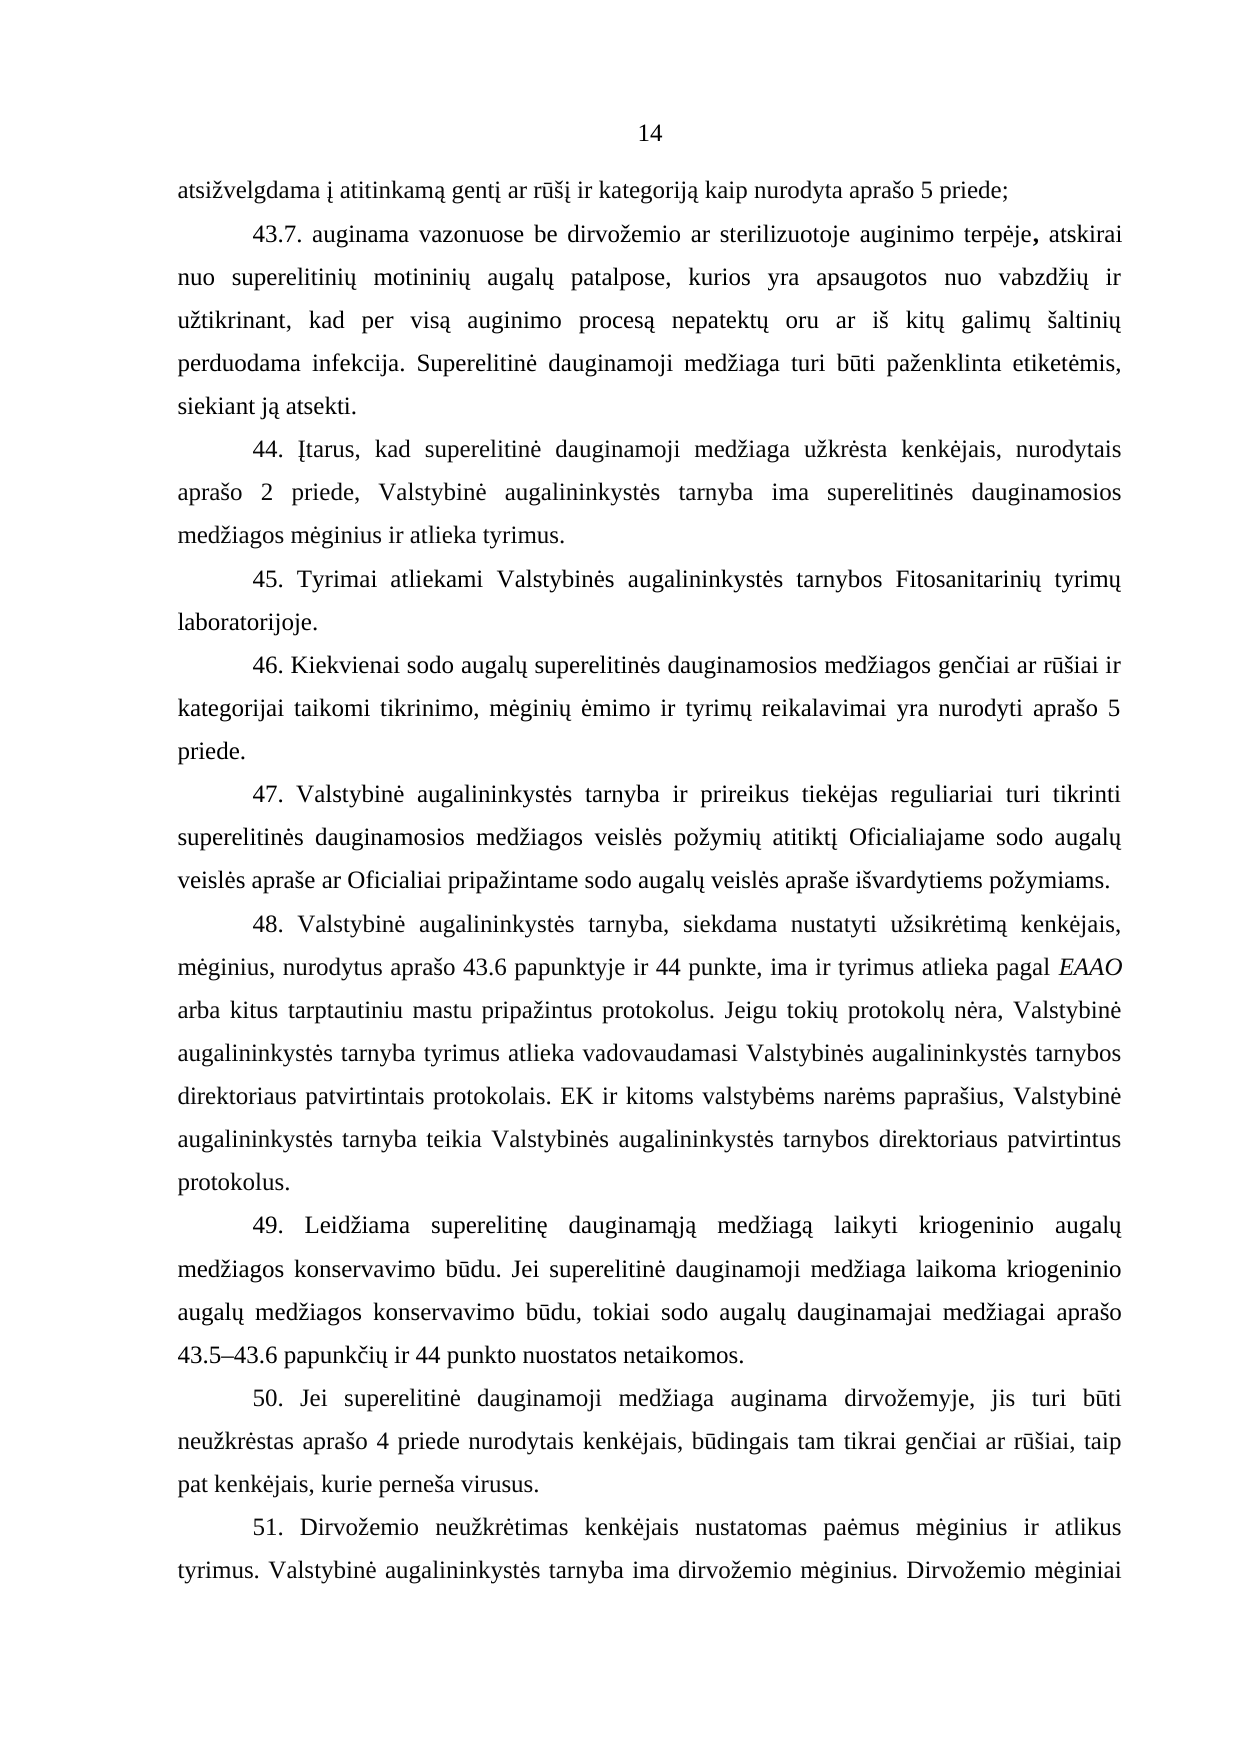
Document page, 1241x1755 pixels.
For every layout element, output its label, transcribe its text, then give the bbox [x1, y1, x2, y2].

text 50. Jei superelitinė dauginamoji medžiaga auginama dirvožemyje, jis turi būti neužkrėstas aprašo 4 priede nurodytais kenkėjais, būdingais tam tikrai genčiai ar rūšiai, taip pat kenkėjais, kurie perneša virusus. [177, 1383, 1122, 1498]
text 44. Įtarus, kad superelitinė dauginamoji medžiaga užkrėsta kenkėjais, nurodytais aprašo 2 priede, Valstybinė augalininkystės tarnyba ima superelitinės dauginamosios medžiagos mėginius ir atlieka tyrimus. [177, 434, 1122, 549]
text 43.7. auginama vazonuose be dirvožemio ar sterilizuotoje auginimo terpėje, atskirai nuo superelitinių motininių augalų patalpose, kurios yra apsaugotos nuo vabzdžių ir užtikrinant, kad per visą auginimo procesą nepatektų oru ar iš kitų galimų šaltinių perduodama infekcija. Superelitinė dauginamoji medžiaga turi būti paženklinta etiketėmis, siekiant ją atsekti. [177, 219, 1122, 420]
text 51. Dirvožemio neužkrėtimas kenkėjais nustatomas paėmus mėginius ir atlikus tyrimus. Valstybinė augalininkystės tarnyba ima dirvožemio mėginius. Dirvožemio mėginiai [177, 1512, 1122, 1584]
text 47. Valstybinė augalininkystės tarnyba ir prireikus tiekėjas reguliariai turi tikrinti superelitinės dauginamosios medžiagos veislės požymių atitiktį Oficialiajame sodo augalų veislės apraše ar Oficialiai pripažintame sodo augalų veislės apraše išvardytiems požymiams. [177, 779, 1122, 894]
text 48. Valstybinė augalininkystės tarnyba, siekdama nustatyti užsikrėtimą kenkėjais, mėginius, nurodytus aprašo 43.6 papunktyje ir 44 punkte, ima ir tyrimus atlieka pagal EAAO arba kitus tarptautiniu mastu pripažintus protokolus. Jeigu tokių protokolų nėra, Valstybinė augalininkystės tarnyba tyrimus atlieka vadovaudamasi Valstybinės augalininkystės tarnybos direktoriaus patvirtintais protokolais. EK ir kitoms valstybėms narėms paprašius, Valstybinė augalininkystės tarnyba teikia Valstybinės augalininkystės tarnybos direktoriaus patvirtintus protokolus. [177, 909, 1122, 1196]
text 46. Kiekvienai sodo augalų superelitinės dauginamosios medžiagos genčiai ar rūšiai ir kategorijai taikomi tikrinimo, mėginių ėmimo ir tyrimų reikalavimai yra nurodyti aprašo 5 priede. [177, 650, 1122, 765]
text 45. Tyrimai atliekami Valstybinės augalininkystės tarnybos Fitosanitarinių tyrimų laboratorijoje. [177, 564, 1122, 636]
text atsižvelgdama į atitinkamą gentį ar rūšį ir kategoriją kaip nurodyta aprašo 5 priede; [177, 176, 1122, 204]
text 49. Leidžiama superelitinę dauginamąją medžiagą laikyti kriogeninio augalų medžiagos konservavimo būdu. Jei superelitinė dauginamoji medžiaga laikoma kriogeninio augalų medžiagos konservavimo būdu, tokiai sodo augalų dauginamajai medžiagai aprašo 43.5–43.6 papunkčių ir 44 punkto nuostatos netaikomos. [177, 1211, 1122, 1369]
